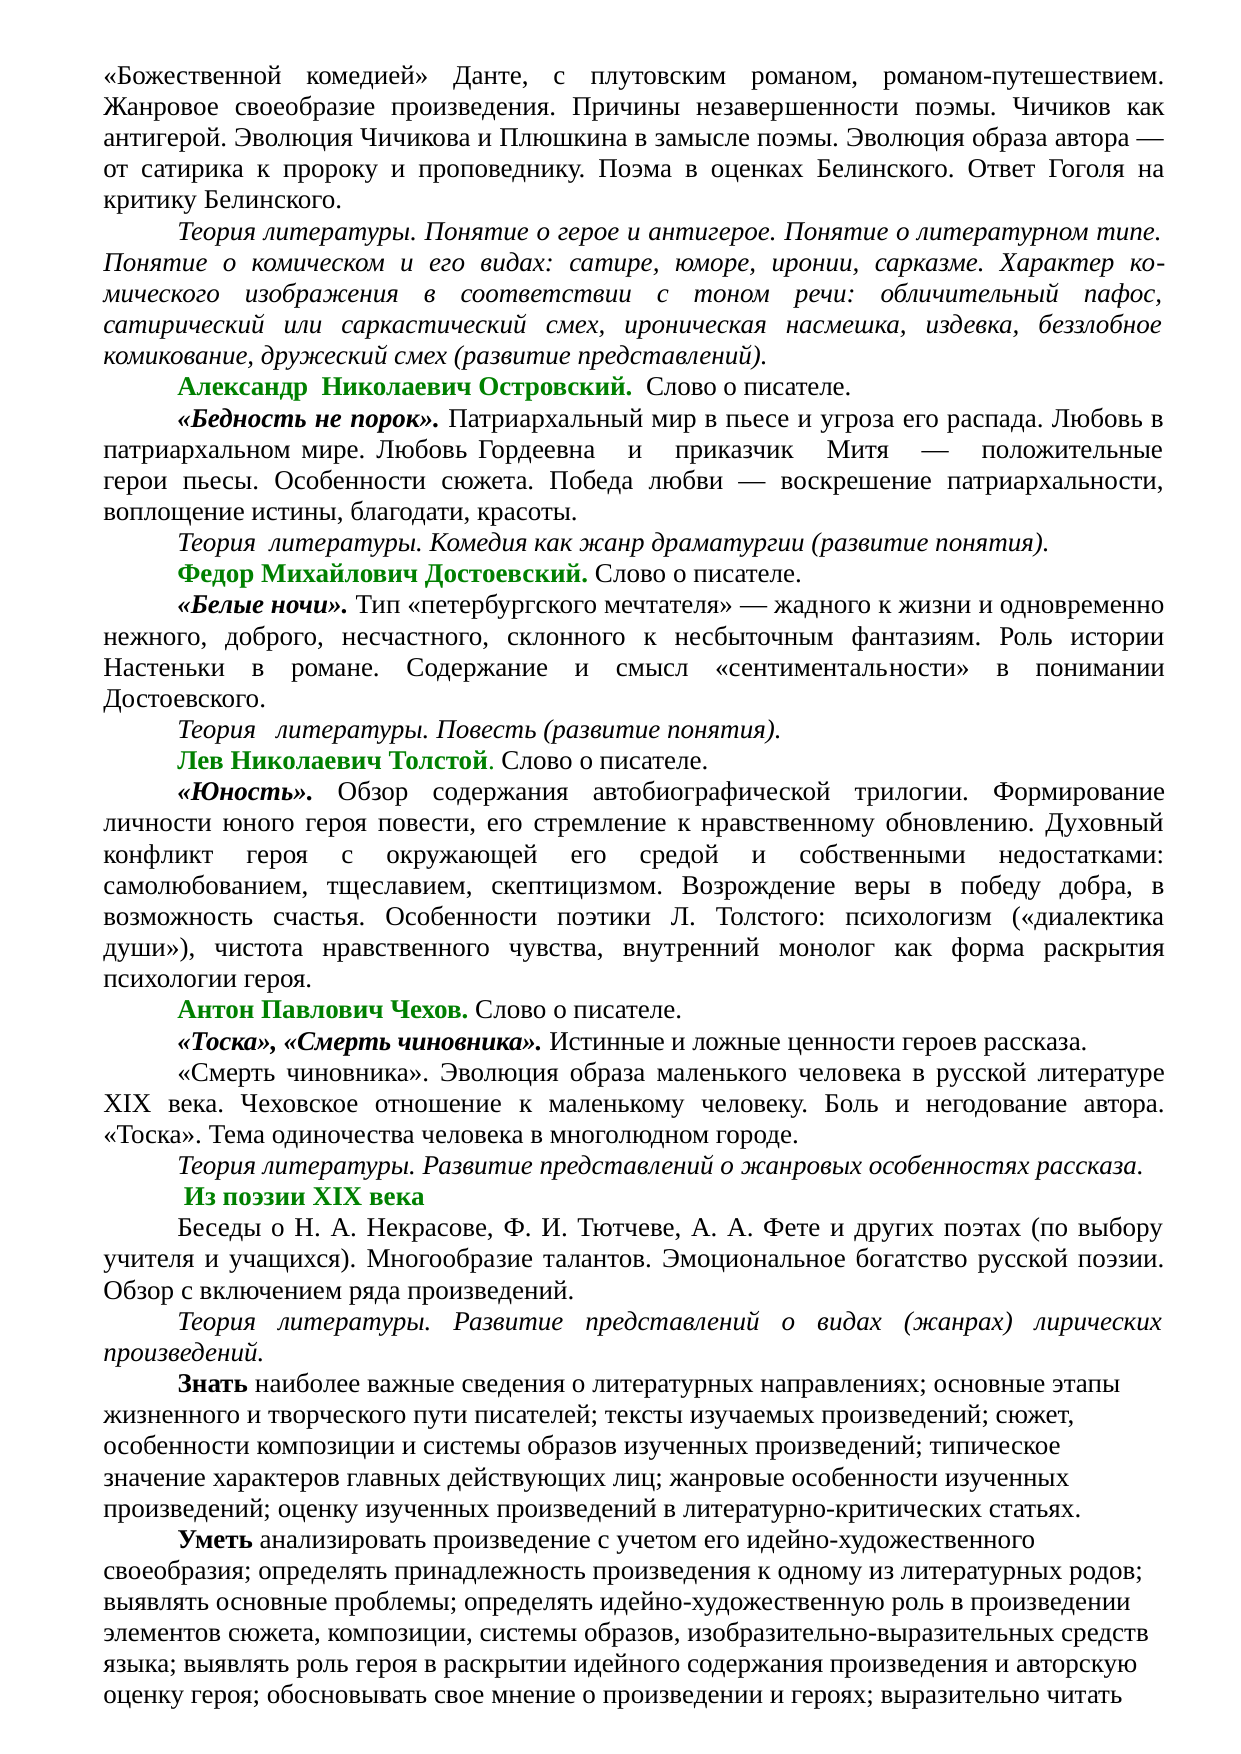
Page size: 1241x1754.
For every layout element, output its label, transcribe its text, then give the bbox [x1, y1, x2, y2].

text «Смерть чиновника». Эволюция образа маленького чело­века в русской литературе XIX века. Чеховское отношение к маленькому человеку. Боль и негодование автора. «Тоска». Тема одиночества человека в многолюдном городе. [103, 1056, 1165, 1149]
text Теория литературы. Понятие о герое и антигерое. Понятие о литературном типе. Понятие о комическом и его видах: сатире, юморе, иронии, сарказме. Характер ко­мического изображения в соответствии с тоном речи: обличительный пафос, сатирический или саркастический смех, ироническая насмешка, издевка, беззлобное комикование, дружеский смех (развитие представлений). [103, 215, 1165, 371]
text Теория литературы. Развитие представлений о жан­ровых особенностях рассказа. [103, 1149, 1165, 1180]
text Теория литературы. Комедия как жанр драматургии (развитие понятия). [103, 526, 1165, 557]
text Беседы о Н. А. Некрасове, Ф. И. Тютчеве, А. А. Фете и других поэтах (по выбору учителя и учащихся). Многообра­зие талантов. Эмоциональное богатство русской поэзии. Обзор с включением ряда произведений. [103, 1211, 1165, 1305]
text «Тоска», «Смерть чиновника». Истинные и ложные ценности героев рассказа. [103, 1024, 1165, 1056]
text «Божественной комедией» Данте, с плутовским романом, романом-путешествием. Жанровое своеобразие произведения. Причины незавер­шенности поэмы. Чичиков как антигерой. Эволюция Чи­чикова и Плюшкина в замысле поэмы. Эволюция образа автора — от сатирика к пророку и проповеднику. Поэма в оценках Белинского. Ответ Гоголя на критику Белин­ского. [103, 59, 1165, 215]
text Антон Павлович Чехов. Слово о писателе. [103, 993, 1165, 1024]
text Лев Николаевич Толстой. Слово о писателе. [103, 744, 1165, 775]
text «Белые ночи». Тип «петербургского мечтателя» — жад­ного к жизни и одновременно нежного, доброго, несчаст­ного, склонного к несбыточным фантазиям. Роль истории Настеньки в романе. Содержание и смысл «сентименталь­ности» в понимании Достоевского. [103, 588, 1165, 713]
text Федор Михайлович Достоевский. Слово о писателе. [103, 557, 1165, 588]
text «Юность». Обзор содержания автобиографической три­логии. Формирование личности юного героя повести, его стремление к нравственному обновлению. Духовный конф­ликт героя с окружающей его средой и собственными недостатками: самолюбованием, тщеславием, скептициз­мом. Возрождение веры в победу добра, в возможность счастья. Особенности поэтики Л. Толстого: психологизм («диалектика души»), чистота нравственного чувства, внут­ренний монолог как форма раскрытия психологии героя. [103, 775, 1165, 993]
text Из поэзии XIX века [103, 1180, 1165, 1211]
text Знать наиболее важные сведения о литературных направлениях; основные этапы жизненного и творческого пути писателей; тексты изучаемых произведений; сюжет, особенности композиции и системы образов изученных произведений; типическое значение характеров главных действующих лиц; жанровые особенности изученных произведений; оценку изученных произведений в литературно-критических статьях. [103, 1367, 1165, 1523]
text Уметь анализировать произведение с учетом его идейно-художественного своеобразия; определять принадлежность произведения к одному из литературных родов; выявлять основные проблемы; определять идейно-художественную роль в произведении элементов сюжета, композиции, системы образов, изобразительно-выразительных средств языка; выявлять роль героя в раскрытии идейного содержания произведения и авторскую оценку героя; обосновывать свое мнение о произведении и героях; выразительно читать [103, 1523, 1165, 1710]
text «Бедность не порок». Патриархальный мир в пьесе и угроза его распада. Любовь в патриархальном мире. Любовь Гордеевна и приказчик Митя — положительные герои пьесы. Особенности сюжета. Победа любви — воскрешение патриархальности, воплощение истины, благодати, красоты. [103, 402, 1165, 526]
text Теория литературы. Развитие представлений о видах (жанрах) лирических произведений. [103, 1305, 1165, 1367]
text Теория литературы. Повесть (развитие понятия). [103, 713, 1165, 744]
text Александр Николаевич Островский. Слово о писателе. [103, 371, 1165, 402]
